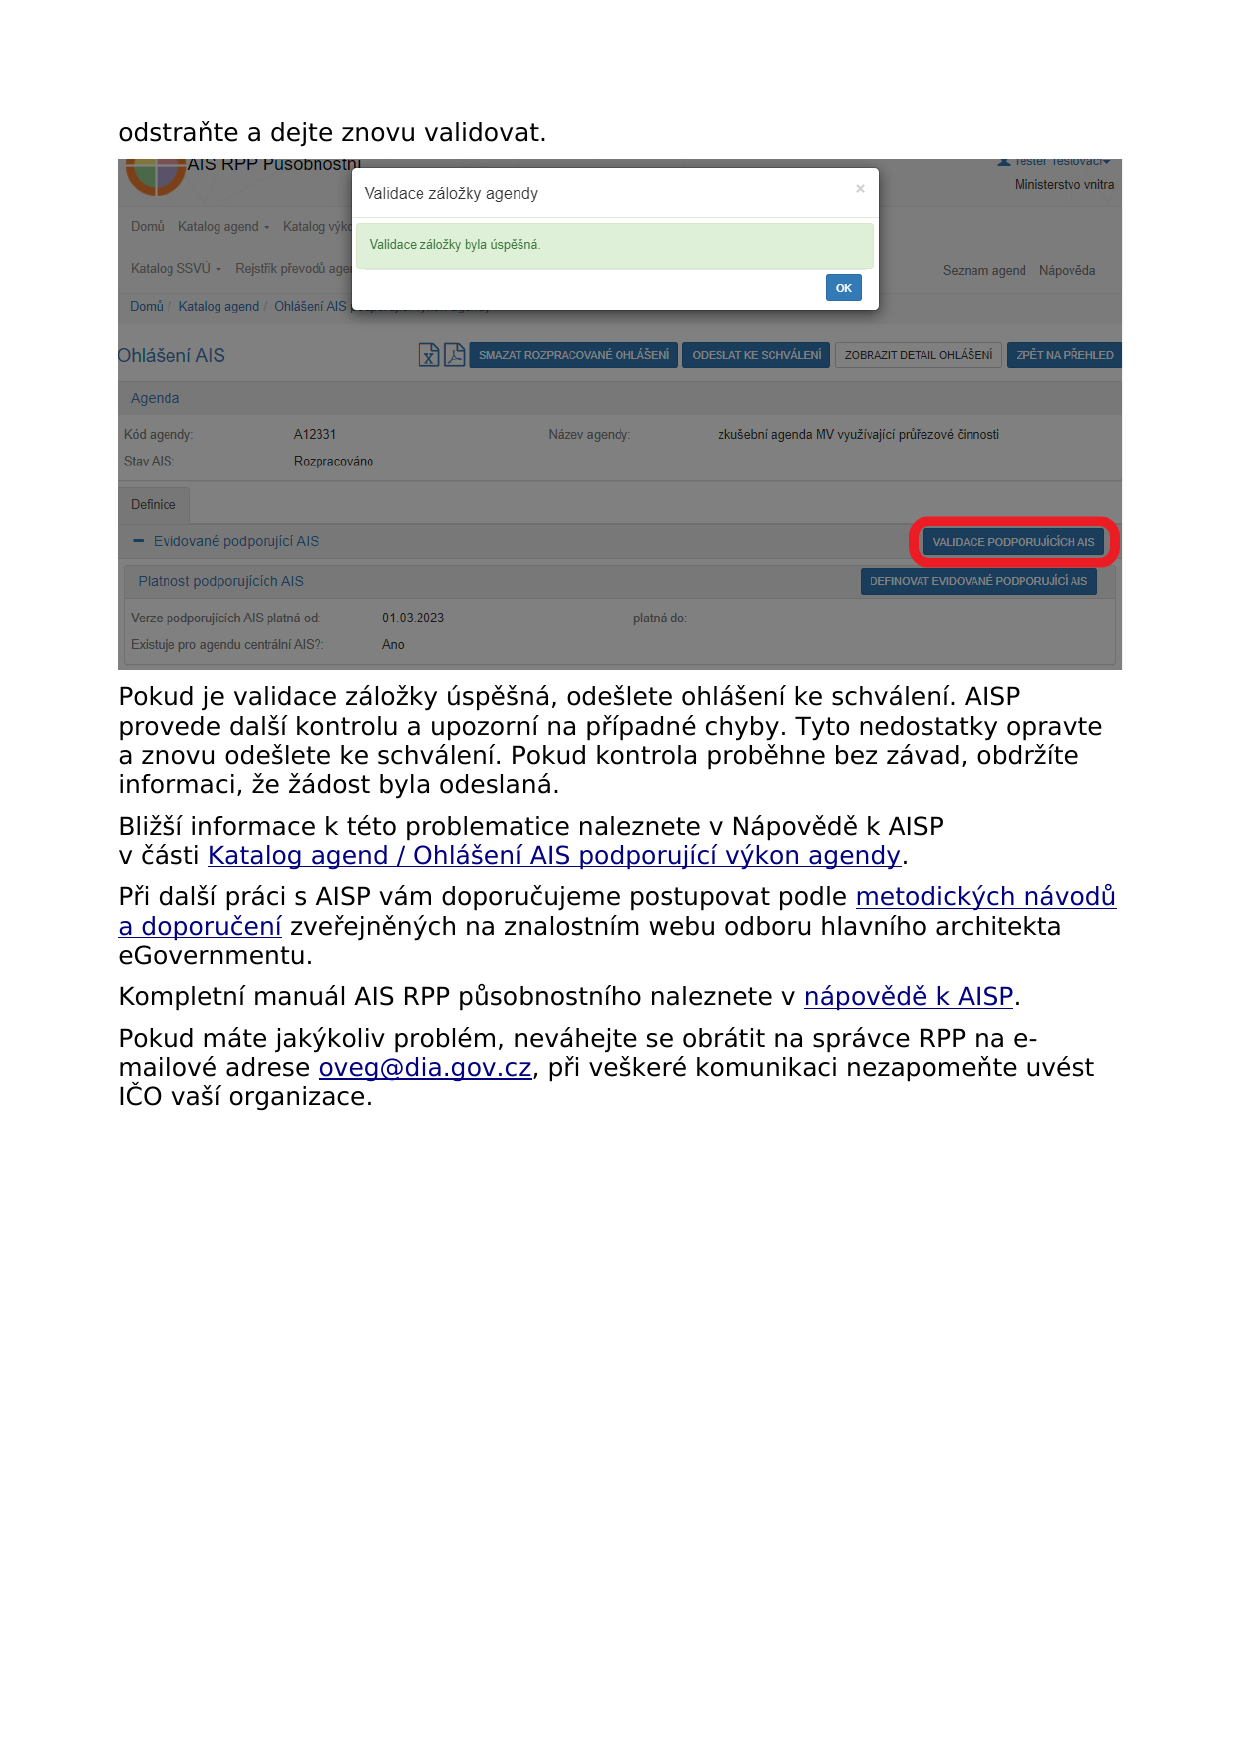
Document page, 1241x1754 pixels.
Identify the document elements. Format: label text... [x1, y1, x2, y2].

text odstraňte a dejte znovu validovat. [118, 118, 1122, 147]
text Pokud máte jakýkoliv problém, neváhejte se obrátit na správce RPP na e-mailové adrese oveg@dia.gov.cz, při veškeré komunikaci nezapomeňte uvést IČO vaší organizace. [118, 1024, 1122, 1112]
text Při další práci s AISP vám doporučujeme postupovat podle metodických návodů a doporučení zveřejněných na znalostním webu odboru hlavního architekta eGovernmentu. [118, 882, 1122, 970]
picture [118, 159, 1123, 670]
text Pokud je validace záložky úspěšná, odešlete ohlášení ke schválení. AISP provede další kontrolu a upozorní na případné chyby. Tyto nedostatky opravte a znovu odešlete ke schválení. Pokud kontrola proběhne bez závad, obdržíte informaci, že žádost byla odeslaná. [118, 682, 1122, 799]
text Bližší informace k této problematice naleznete v Nápovědě k AISP v části Katalog agend / Ohlášení AIS podporující výkon agendy. [118, 812, 1122, 870]
text Kompletní manuál AIS RPP působnostního naleznete v nápovědě k AISP. [118, 982, 1122, 1012]
